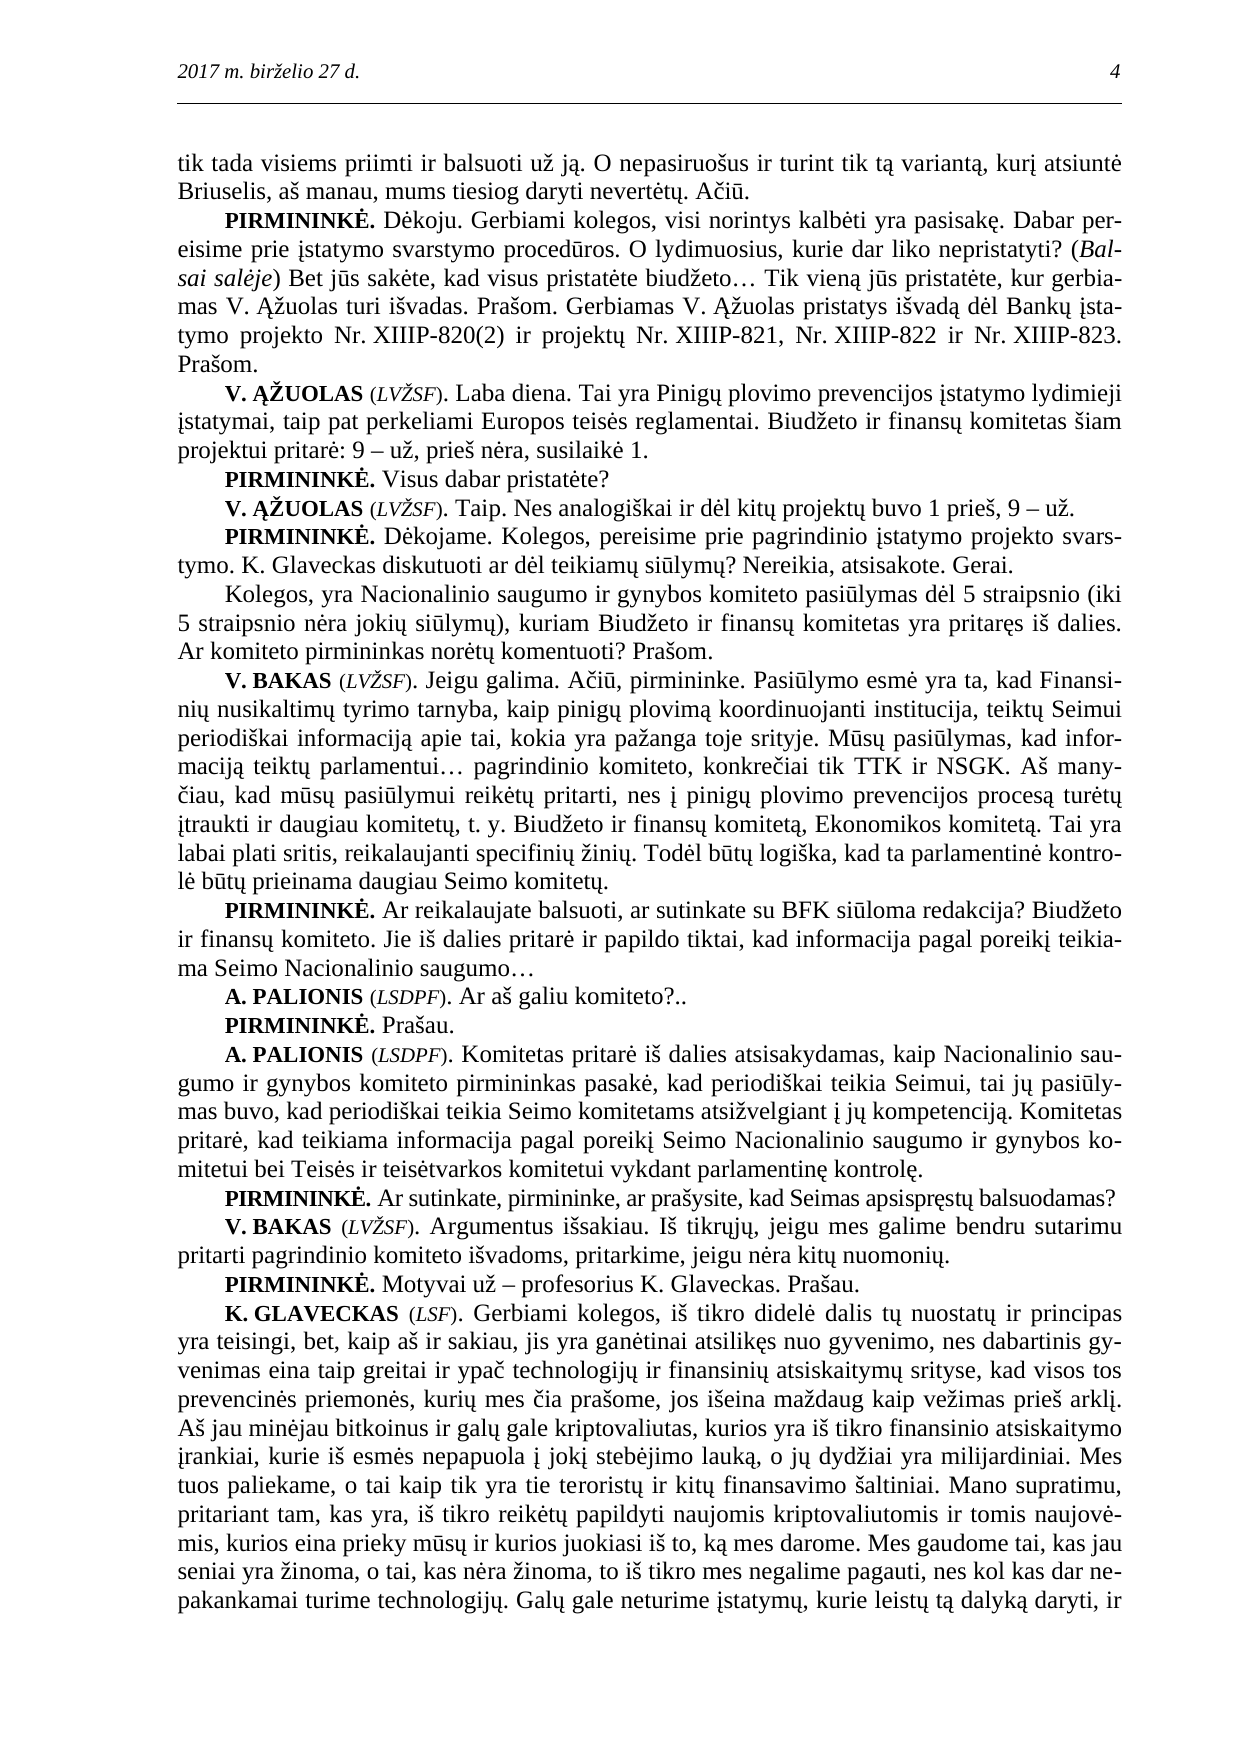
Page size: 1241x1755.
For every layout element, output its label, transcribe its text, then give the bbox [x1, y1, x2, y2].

text PIRMININKĖ. Pra­šau. [177, 1010, 1122, 1039]
text V. ĄŽUOLAS (LVŽSF). Taip. Nes ana­lo­giš­kai ir dėl ki­tų pro­jek­tų bu­vo 1 prieš, 9 – už. [177, 493, 1122, 521]
text V. ĄŽUOLAS (LVŽSF). La­ba die­na. Tai yra Pi­ni­gų plo­vi­mo prevencijos įstatymo ly­di­mie­ji įsta­ty­mai, taip pat per­ke­lia­mi Eu­ro­pos tei­sės reg­la­men­tai. Biu­dže­to ir fi­nan­sų ko­mi­te­tas šiam pro­jek­tui pri­ta­rė: 9 – už, prieš nė­ra, su­si­lai­kė 1. [177, 378, 1122, 464]
text PIRMININKĖ. Dė­ko­ju. Ger­bia­mi ko­le­gos, vi­si no­rin­tys kal­bė­ti yra pa­si­sa­kę. Da­bar per­ei­si­me prie įsta­ty­mo svars­ty­mo pro­ce­dū­ros. O ly­di­muo­sius, ku­rie dar li­ko ne­pri­sta­ty­ti? (Bal­sai sa­lė­je) Bet jūs sa­kė­te, kad vi­sus pri­sta­tė­te biu­dže­to… Tik vie­ną jūs pri­sta­tė­te, kur ger­bia­mas V. Ąžuo­las tu­ri iš­va­das. Pra­šom. Ger­bia­mas V. Ąžuo­las pri­sta­tys iš­va­dą dėl Ban­kų įsta­ty­mo pro­jek­to Nr. XIIIP-820(2) ir projektų Nr. XIIIP-821, Nr. XIIIP-822 ir Nr. XIIIP-823. Pra­šom. [177, 205, 1122, 378]
text A. PALIONIS (LSDPF). Ar aš ga­liu ko­mi­te­to?.. [177, 981, 1122, 1010]
text PIRMININKĖ. Ar rei­ka­lau­ja­te bal­suo­ti, ar su­tin­ka­te su BFK siū­lo­ma re­dak­ci­ja? Biu­dže­to ir fi­nan­sų ko­mi­te­to. Jie iš da­lies pri­ta­rė ir pa­pil­do tik­tai, kad in­for­ma­ci­ja pa­gal po­rei­kį tei­kia­ma Sei­mo Na­cio­na­li­nio sau­gu­mo… [177, 895, 1122, 981]
text PIRMININKĖ. Dė­ko­ja­me. Ko­le­gos, per­ei­si­me prie pa­grin­di­nio įsta­ty­mo pro­jek­to svars­ty­mo. K. Gla­vec­kas dis­ku­tuo­ti ar dėl tei­kia­mų siū­ly­mų? Ne­rei­kia, at­si­sa­ko­te. Ge­rai. [177, 521, 1122, 579]
text A. PALIONIS (LSDPF). Ko­mi­te­tas pri­ta­rė iš da­lies at­si­sa­ky­da­mas, kaip Na­cio­na­li­nio sau­gu­mo ir gy­ny­bos ko­mi­te­to pir­mi­nin­kas pa­sa­kė, kad pe­ri­odiš­kai tei­kia Sei­mui, tai jų pa­siū­ly­mas bu­vo, kad pe­ri­odiš­kai tei­kia Sei­mo ko­mi­te­tams at­si­žvel­giant į jų kom­pe­ten­ci­ją. Ko­mi­te­tas pri­ta­rė, kad tei­kia­ma in­for­ma­ci­ja pa­gal po­rei­kį Sei­mo Na­cio­na­li­nio sau­gu­mo ir gy­ny­bos ko­mi­te­tui bei Tei­sės ir tei­sėt­var­kos ko­mi­te­tui vyk­dant par­la­men­ti­nę kon­tro­lę. [177, 1039, 1122, 1183]
text PIRMININKĖ. Ar su­tin­ka­te, pir­mi­nin­ke, ar pra­šy­si­te, kad Sei­mas ap­si­spręs­tų bal­suo­da­mas? [177, 1183, 1122, 1211]
text PIRMININKĖ. Mo­ty­vai už – pro­fe­so­rius K. Gla­vec­kas. Pra­šau. [177, 1269, 1122, 1298]
text K. GLAVECKAS (LSF). Ger­bia­mi ko­le­gos, iš tik­ro di­de­lė da­lis tų nuo­sta­tų ir prin­ci­pas yra tei­sin­gi, bet, kaip aš ir sa­kiau, jis yra ga­nė­ti­nai at­si­li­kęs nuo gy­ve­ni­mo, nes da­bar­ti­nis gy­ve­ni­mas ei­na taip grei­tai ir ypač tech­no­lo­gi­jų ir fi­nan­si­nių at­si­skai­ty­mų sri­ty­se, kad vi­sos tos pre­ven­ci­nės prie­mo­nės, ku­rių mes čia pra­šo­me, jos iš­ei­na maž­daug kaip ve­ži­mas prieš ar­klį. Aš jau mi­nė­jau bit­koi­nus ir ga­lų ga­le krip­to­va­liu­tas, ku­rios yra iš tik­ro fi­nan­si­nio at­si­skai­ty­mo įran­kiai, ku­rie iš es­mės ne­pa­puo­la į jo­kį ste­bė­ji­mo lau­ką, o jų dy­džiai yra mi­li­jar­di­niai. Mes tuos pa­lie­ka­me, o tai kaip tik yra tie te­ro­ris­tų ir ki­tų fi­nan­sa­vi­mo šal­ti­niai. Ma­no su­pra­ti­mu, pri­ta­riant tam, kas yra, iš tik­ro rei­kė­tų pa­pil­dy­ti nau­jo­mis krip­to­va­liu­to­mis ir to­mis nau­jo­vė­mis, ku­rios ei­na prie­ky mū­sų ir ku­rios juo­kia­si iš to, ką mes da­ro­me. Mes gau­do­me tai, kas jau se­niai yra ži­no­ma, o tai, kas nė­ra ži­no­ma, to iš tik­ro mes ne­ga­li­me pa­gau­ti, nes kol kas dar ne­pa­kan­ka­mai tu­ri­me tech­no­lo­gi­jų. Ga­lų ga­le ne­tu­ri­me įsta­ty­mų, ku­rie leis­tų tą da­ly­ką da­ry­ti, ir [177, 1298, 1122, 1614]
text V. BAKAS (LVŽSF). Jei­gu ga­li­ma. Ačiū, pir­mi­nin­ke. Pa­siū­ly­mo es­mė yra ta, kad Fi­nan­si­nių nu­si­kal­ti­mų ty­ri­mo tar­ny­ba, kaip pi­ni­gų plo­vi­mą ko­or­di­nuo­jan­ti ins­ti­tu­ci­ja, teik­tų Sei­mui pe­ri­odiš­kai in­for­ma­ci­ją apie tai, ko­kia yra pa­žan­ga to­je sri­ty­je. Mū­sų pa­siū­ly­mas, kad in­for­ma­ci­ją teik­tų par­la­men­tui… pa­grin­di­nio ko­mi­te­to, kon­kre­čiai tik TTK ir NSGK. Aš ma­ny­čiau, kad mū­sų pa­siū­ly­mui rei­kė­tų pri­tar­ti, nes į pi­ni­gų plo­vi­mo pre­ven­ci­jos pro­ce­są tu­rė­tų įtrauk­ti ir dau­giau ko­mi­te­tų, t. y. Biu­dže­to ir fi­nan­sų ko­mi­te­tą, Eko­no­mi­kos ko­mi­te­tą. Tai yra la­bai pla­ti sri­tis, rei­ka­lau­jan­ti spe­ci­fi­nių ži­nių. To­dėl bū­tų lo­giš­ka, kad ta par­la­men­ti­nė kon­tro­lė bū­tų pri­ei­na­ma dau­giau Sei­mo ko­mi­te­tų. [177, 665, 1122, 895]
text tik ta­da vi­siems pri­im­ti ir bal­suo­ti už ją. O ne­pa­si­ruo­šus ir tu­rint tik tą va­rian­tą, ku­rį at­siun­tė Briu­se­lis, aš ma­nau, mums tie­siog da­ry­ti ne­ver­tė­tų. Ačiū. [177, 148, 1122, 205]
text V. BAKAS (LVŽSF). Ar­gu­men­tus iš­sa­kiau. Iš tik­rų­jų, jei­gu mes ga­li­me ben­dru su­ta­ri­mu pri­tar­ti pa­grin­di­nio ko­mi­te­to iš­va­doms, pri­tar­ki­me, jei­gu nė­ra ki­tų nuo­mo­nių. [177, 1211, 1122, 1269]
text Ko­le­gos, yra Na­cio­na­li­nio sau­gu­mo ir gy­ny­bos ko­mi­te­to pa­siū­ly­mas dėl 5 straips­nio (iki 5 straips­nio nė­ra jo­kių siū­ly­mų), ku­riam Biu­dže­to ir fi­nan­sų ko­mi­te­tas yra pri­ta­ręs iš da­lies. Ar ko­mi­te­to pir­mi­nin­kas no­rė­tų ko­men­tuo­ti? Pra­šom. [177, 579, 1122, 665]
text PIRMININKĖ. Vi­sus da­bar pri­sta­tė­te? [177, 464, 1122, 493]
